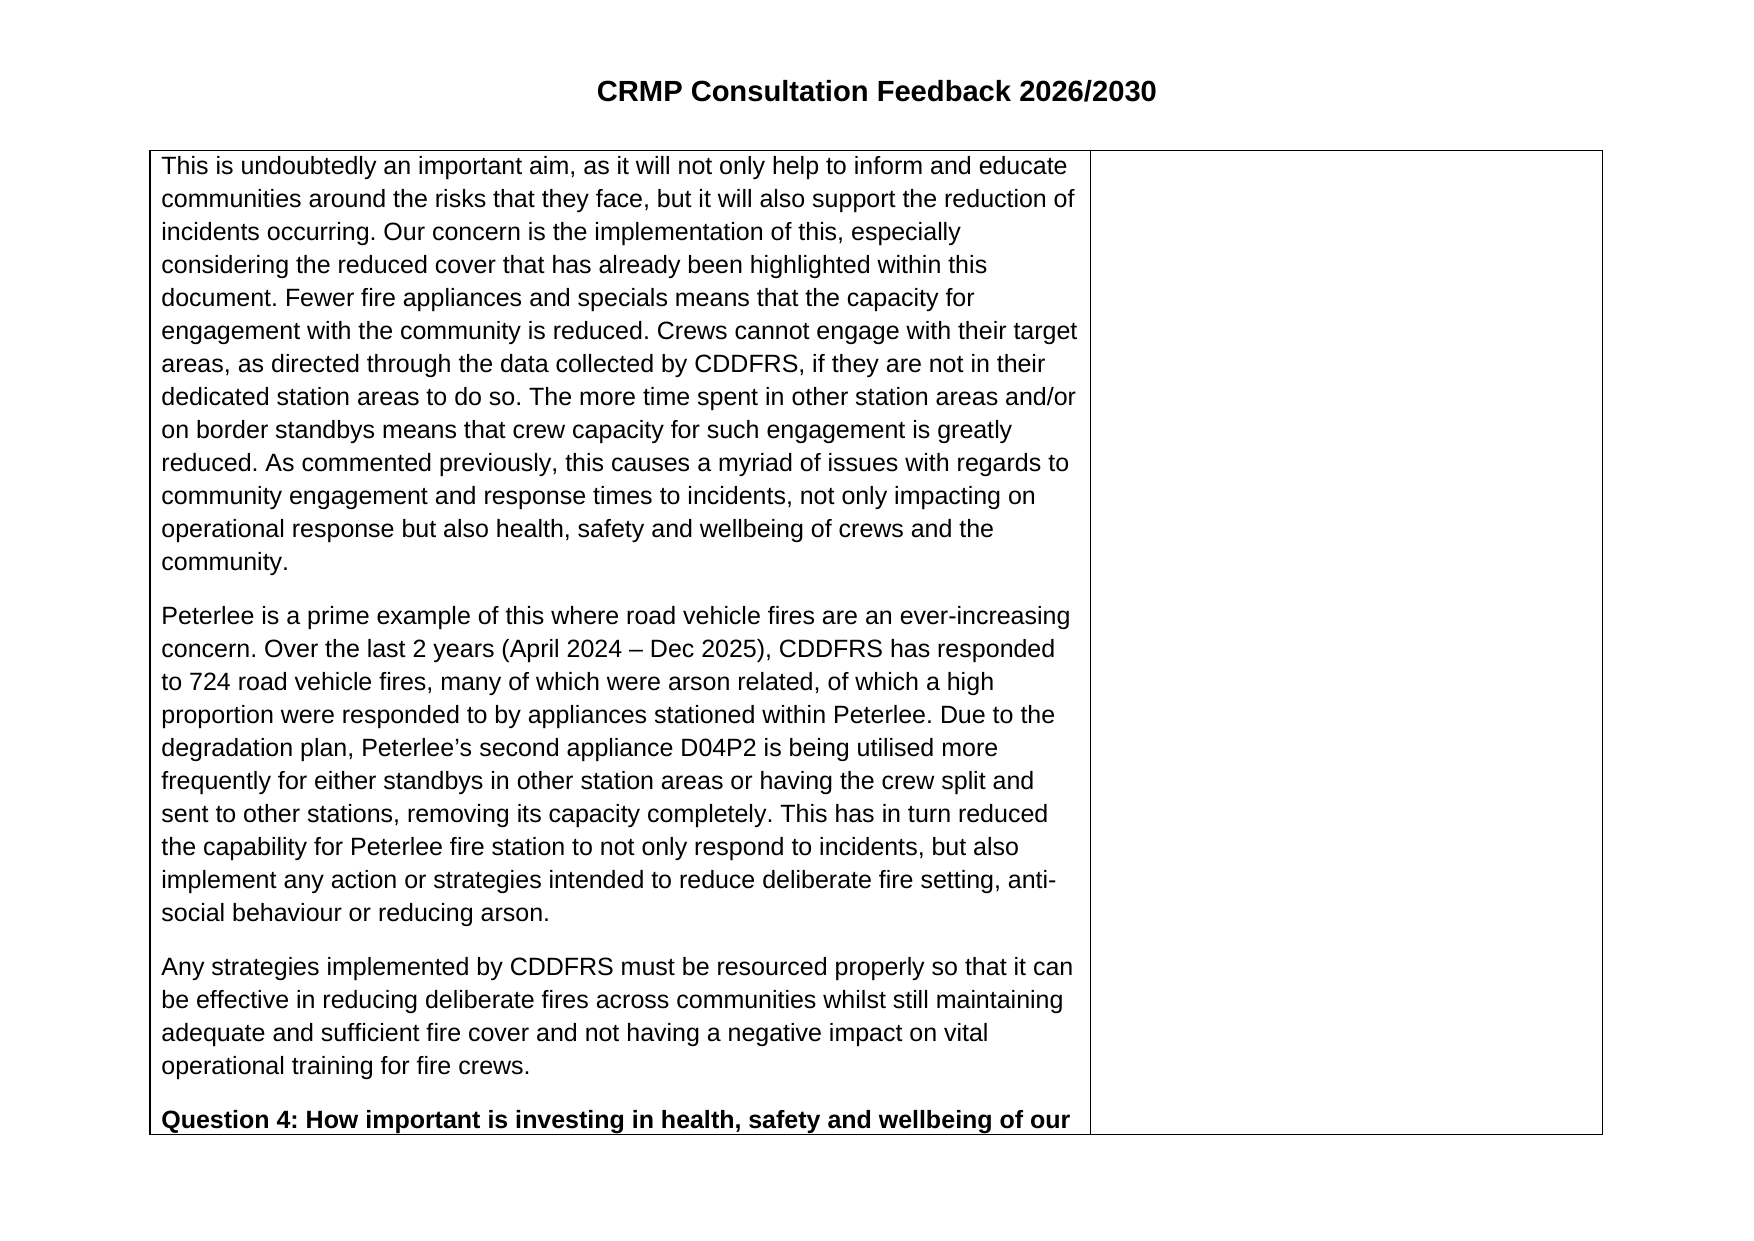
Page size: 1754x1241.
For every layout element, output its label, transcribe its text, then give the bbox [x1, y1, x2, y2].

table_cell This is undoubtedly an important aim, as it will not only help to inform and educate communities around the risks that they face, but it will also support the reduction of incidents occurring. Our concern is the implementation of this, especially considering the reduced cover that has already been highlighted within this document. Fewer fire appliances and specials means that the capacity for engagement with the community is reduced. Crews cannot engage with their target areas, as directed through the data collected by CDDFRS, if they are not in their dedicated station areas to do so. The more time spent in other station areas and/or on border standbys means that crew capacity for such engagement is greatly reduced. As commented previously, this causes a myriad of issues with regards to community engagement and response times to incidents, not only impacting on operational response but also health, safety and wellbeing of crews and the community. Peterlee is a prime example of this where road vehicle fires are an ever-increasing concern. Over the last 2 years (April 2024 – Dec 2025), CDDFRS has responded to 724 road vehicle fires, many of which were arson related, of which a high proportion were responded to by appliances stationed within Peterlee. Due to the degradation plan, Peterlee’s second appliance D04P2 is being utilised more frequently for either standbys in other station areas or having the crew split and sent to other stations, removing its capacity completely. This has in turn reduced the capability for Peterlee fire station to not only respond to incidents, but also implement any action or strategies intended to reduce deliberate fire setting, anti-social behaviour or reducing arson. Any strategies implemented by CDDFRS must be resourced properly so that it can be effective in reducing deliberate fires across communities whilst still maintaining adequate and sufficient fire cover and not having a negative impact on vital operational training for fire crews. Question 4: How important is investing in health, safety and wellbeing of our [151, 151, 1090, 1134]
table_cell [1091, 151, 1602, 1134]
